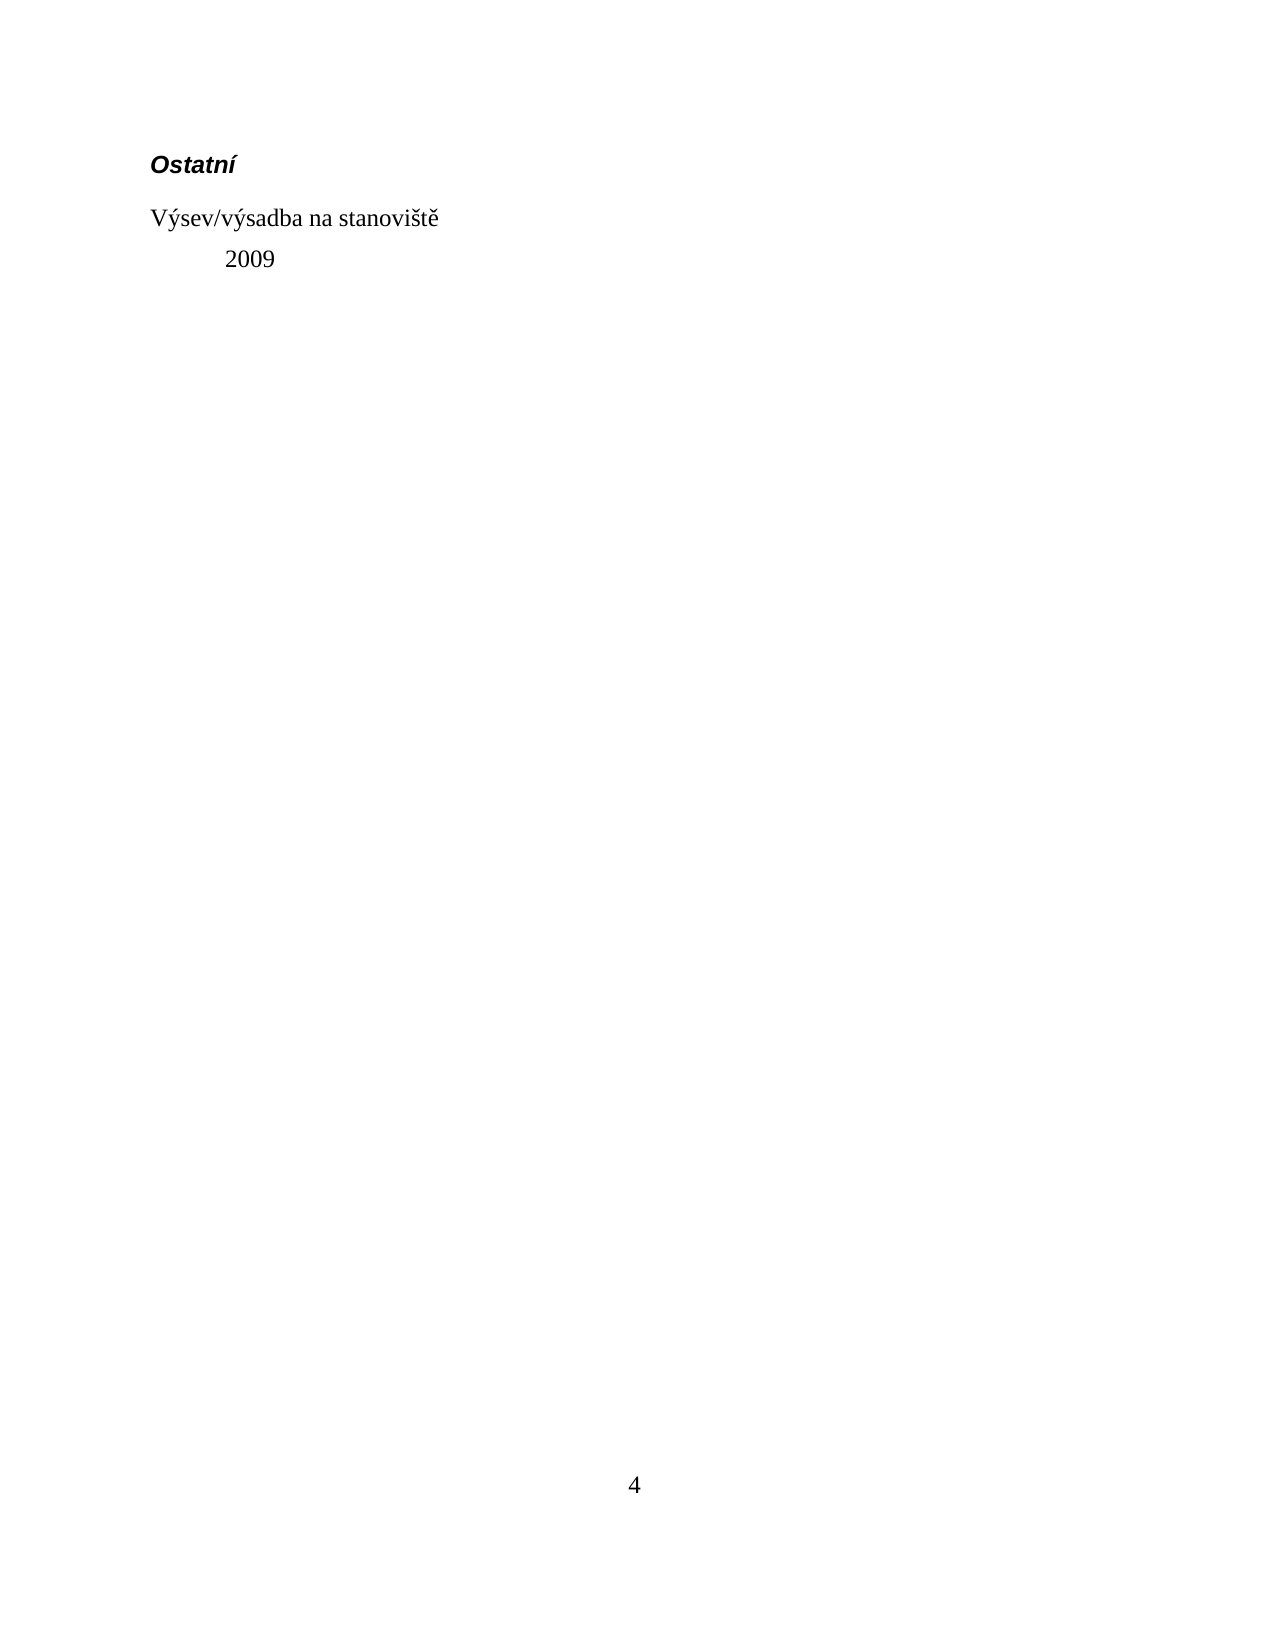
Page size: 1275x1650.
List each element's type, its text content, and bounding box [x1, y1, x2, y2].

text Výsev/výsadba na stanoviště [150, 203, 1125, 232]
subtitle Ostatní [150, 150, 1125, 178]
text 2009 [225, 244, 1125, 272]
